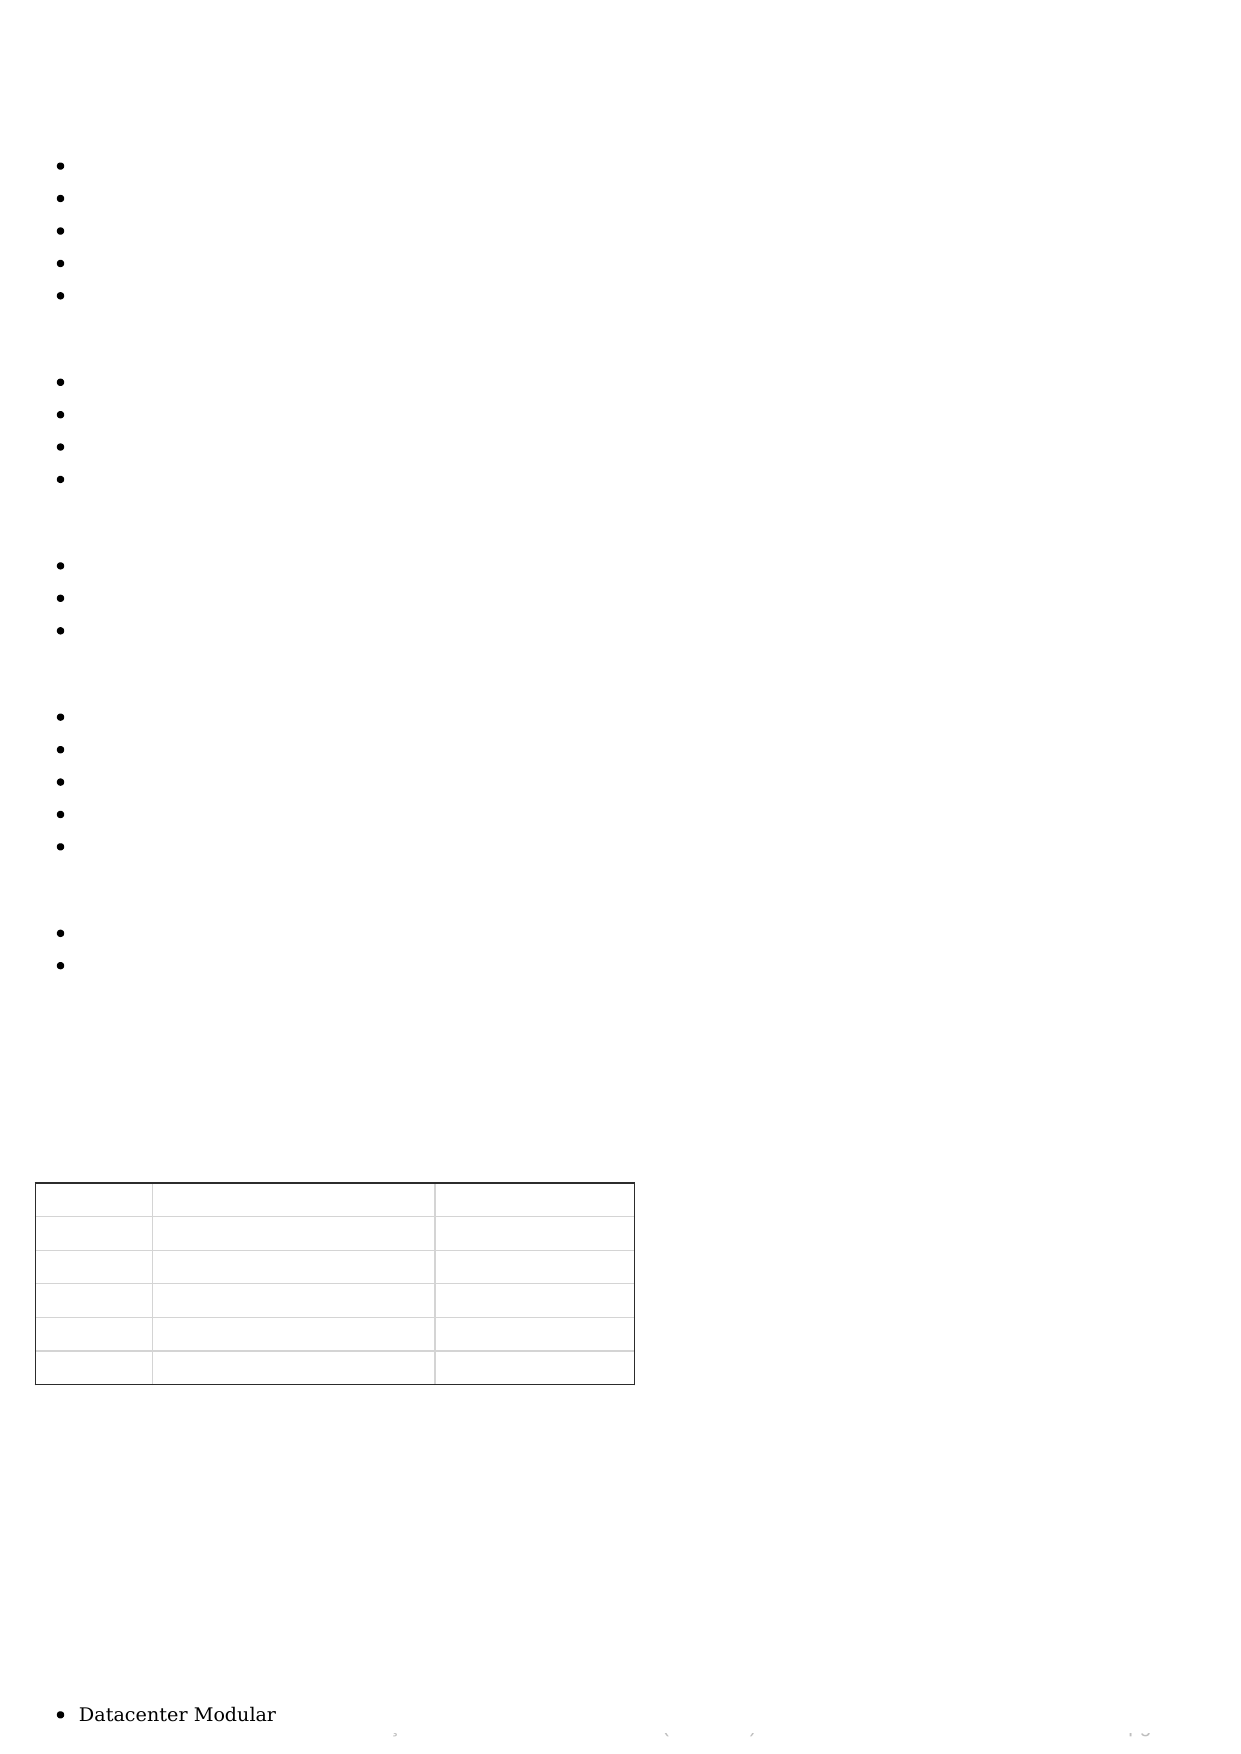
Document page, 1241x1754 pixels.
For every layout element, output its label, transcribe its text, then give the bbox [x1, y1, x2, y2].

text TERMO DE REFERÊNCIA Manutenção do Contêiner Datacenter (3571009) SEI 0017990-42.2025.6.05.8000 / pg. 19 [53, 1733, 1193, 1737]
